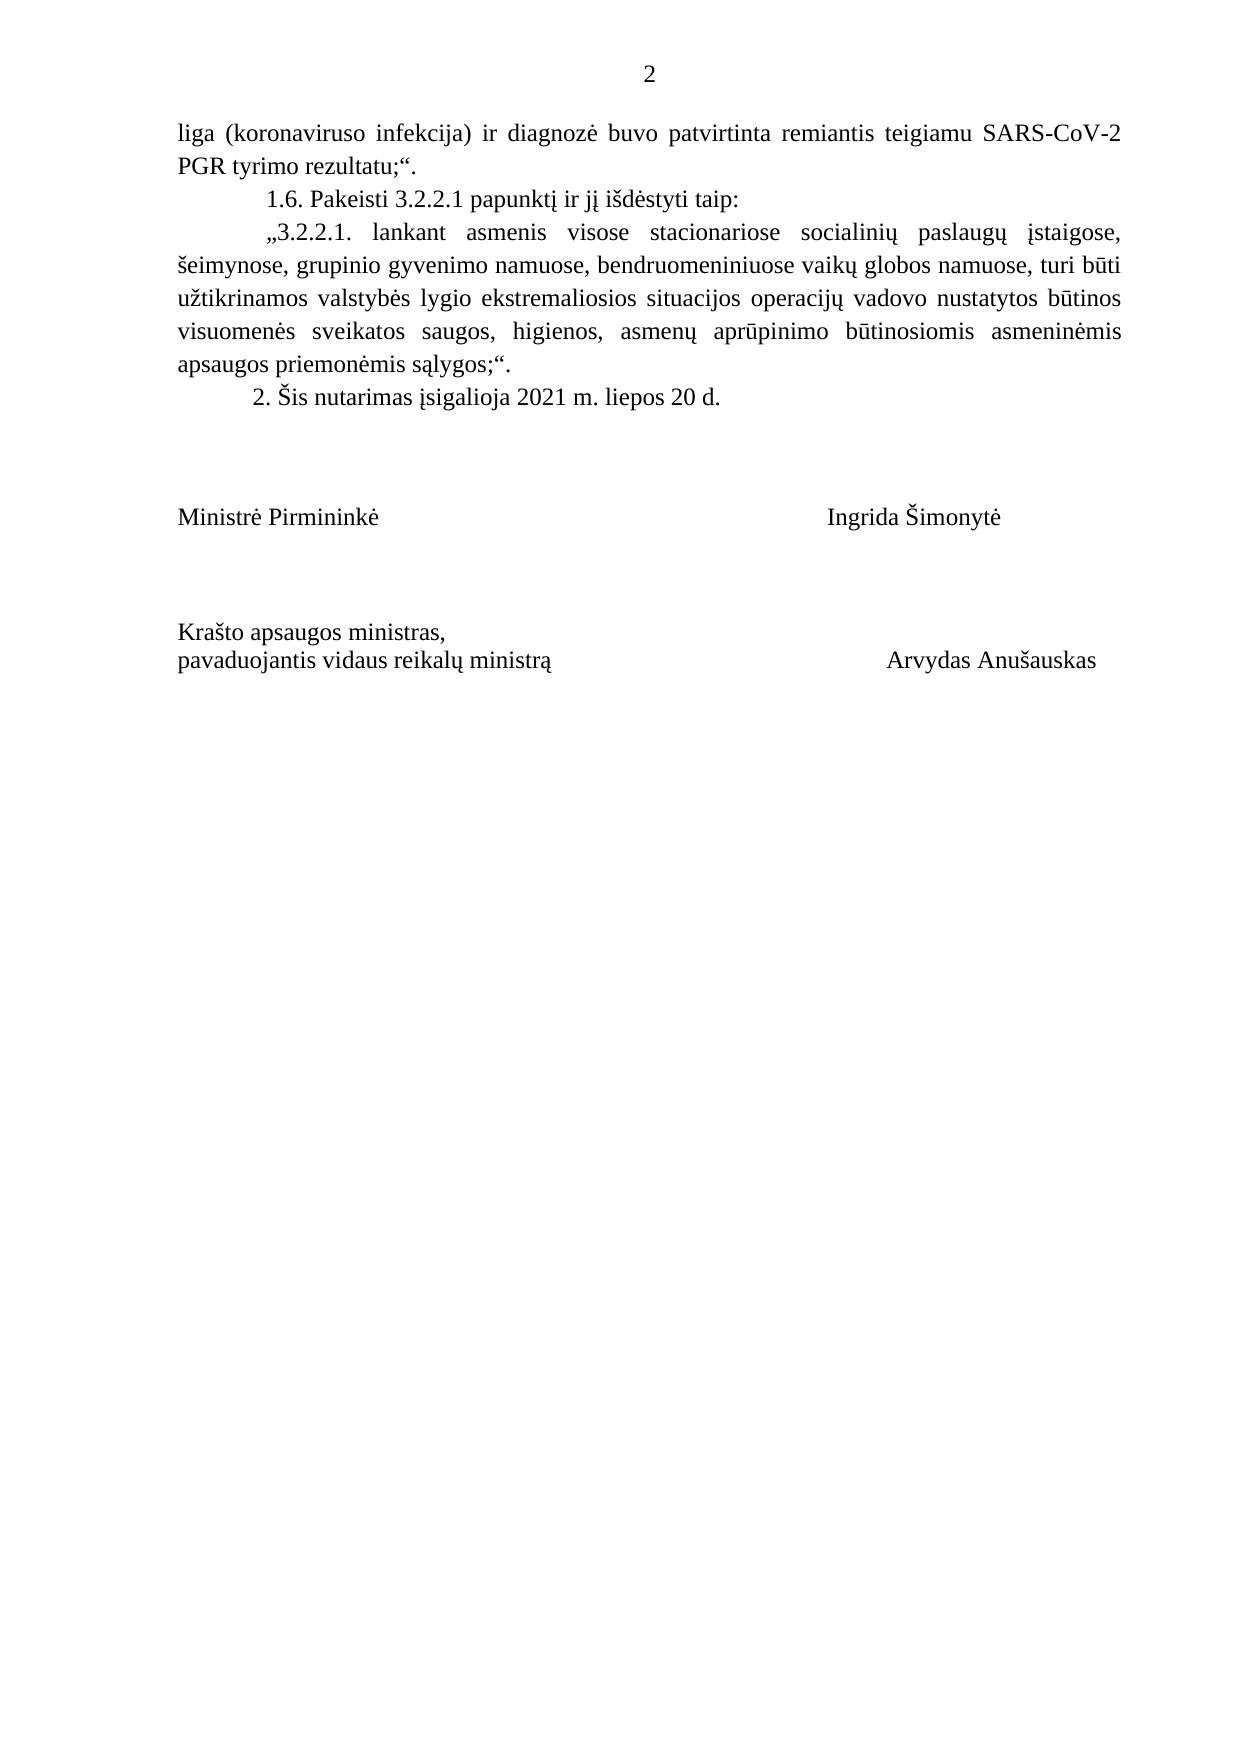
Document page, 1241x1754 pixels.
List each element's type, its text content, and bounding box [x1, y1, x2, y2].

text 1.6. Pakeisti 3.2.2.1 papunktį ir jį išdėstyti taip: [177, 184, 1122, 213]
text pavaduojantis vidaus reikalų ministrą Arvydas Anušauskas [177, 645, 1122, 674]
text „3.2.2.1. lankant asmenis visose stacionariose socialinių paslaugų įstaigose, šeimynose, grupinio gyvenimo namuose, bendruomeniniuose vaikų globos namuose, turi būti užtikrinamos valstybės lygio ekstremaliosios situacijos operacijų vadovo nustatytos būtinos visuomenės sveikatos saugos, higienos, asmenų aprūpinimo būtinosiomis asmeninėmis apsaugos priemonėmis sąlygos;“. [177, 217, 1122, 378]
text Krašto apsaugos ministras, [177, 617, 1122, 645]
text liga (koronaviruso infekcija) ir diagnozė buvo patvirtinta remiantis teigiamu SARS-CoV-2 PGR tyrimo rezultatu;“. [177, 118, 1122, 180]
text 2. Šis nutarimas įsigalioja 2021 m. liepos 20 d. [177, 382, 1122, 411]
text Ministrė Pirmininkė Ingrida Šimonytė [177, 502, 1122, 530]
